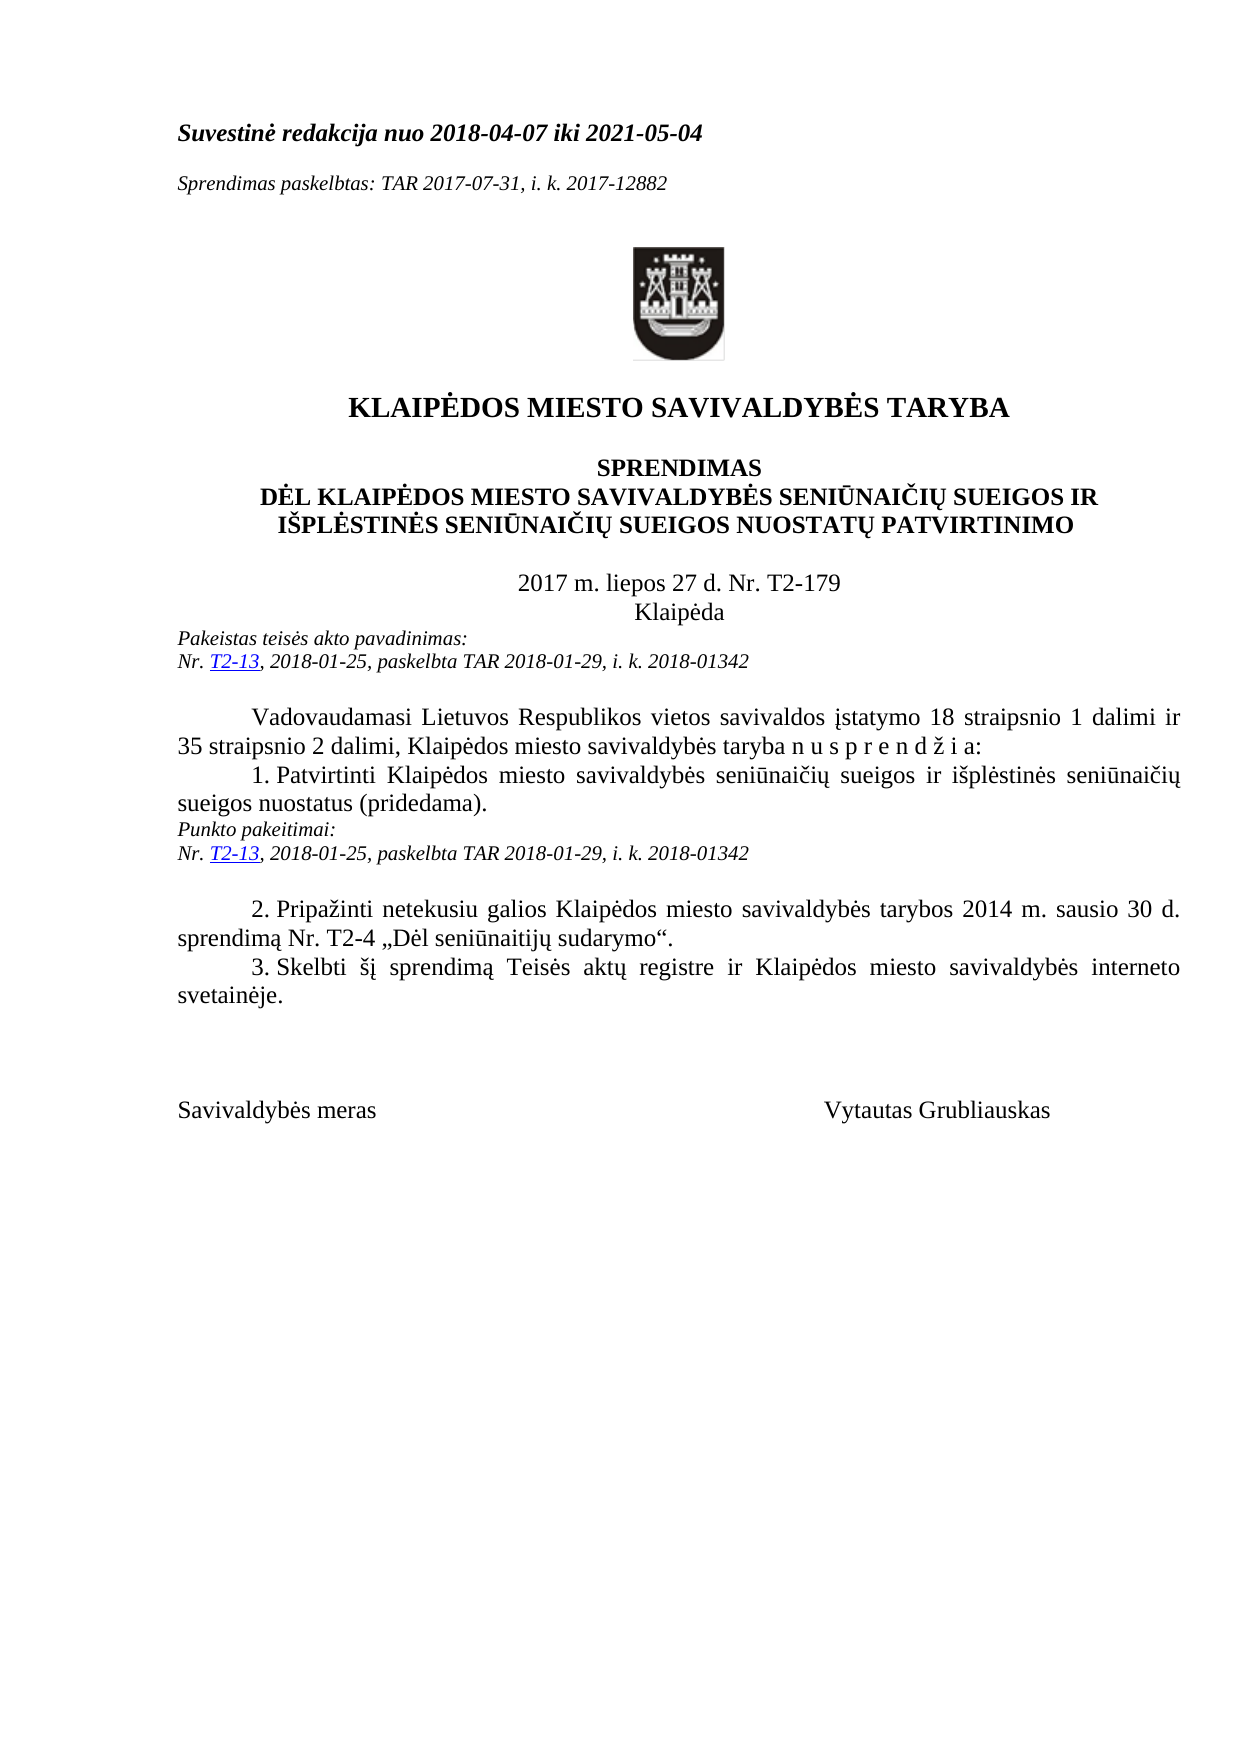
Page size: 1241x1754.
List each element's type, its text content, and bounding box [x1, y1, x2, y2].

text Pakeistas teisės akto pavadinimas: [177, 625, 1181, 649]
text Savivaldybės meras Vytautas Grubliauskas [177, 1095, 1181, 1124]
text Vadovaudamasi Lietuvos Respublikos vietos savivaldos įstatymo 18 straipsnio 1 dalimi ir 35 straipsnio 2 dalimi, Klaipėdos miesto savivaldybės taryba nusprendžia: [177, 702, 1181, 760]
text KLAIPĖDOS MIESTO SAVIVALDYBĖS TARYBA [177, 391, 1181, 424]
text DĖL KLAIPĖDOS MIESTO SAVIVALDYBĖS SENIŪNAIČIŲ SUEIGOS IR IŠPLĖSTINĖS SENIŪNAIČIŲ SUEIGOS NUOSTATŲ PATVIRTINIMO [177, 482, 1181, 539]
text Sprendimas paskelbtas: TAR 2017-07-31, i. k. 2017-12882 [177, 171, 1181, 195]
text Klaipėda [177, 597, 1181, 625]
text SPRENDIMAS [177, 453, 1181, 482]
text 2. Pripažinti netekusiu galios Klaipėdos miesto savivaldybės tarybos 2014 m. sausio 30 d. sprendimą Nr. T2-4 „Dėl seniūnaitijų sudarymo“. [177, 894, 1181, 952]
text 3. Skelbti šį sprendimą Teisės aktų registre ir Klaipėdos miesto savivaldybės interneto svetainėje. [177, 952, 1181, 1009]
text Nr. T2-13, 2018-01-25, paskelbta TAR 2018-01-29, i. k. 2018-01342 [177, 841, 1181, 865]
text 1. Patvirtinti Klaipėdos miesto savivaldybės seniūnaičių sueigos ir išplėstinės seniūnaičių sueigos nuostatus (pridedama). [177, 760, 1181, 817]
text 2017 m. liepos 27 d. Nr. T2-179 [177, 568, 1181, 597]
text Nr. T2-13, 2018-01-25, paskelbta TAR 2018-01-29, i. k. 2018-01342 [177, 649, 1181, 673]
text Punkto pakeitimai: [177, 817, 1181, 841]
text Suvestinė redakcija nuo 2018-04-07 iki 2021-05-04 [177, 118, 1181, 147]
